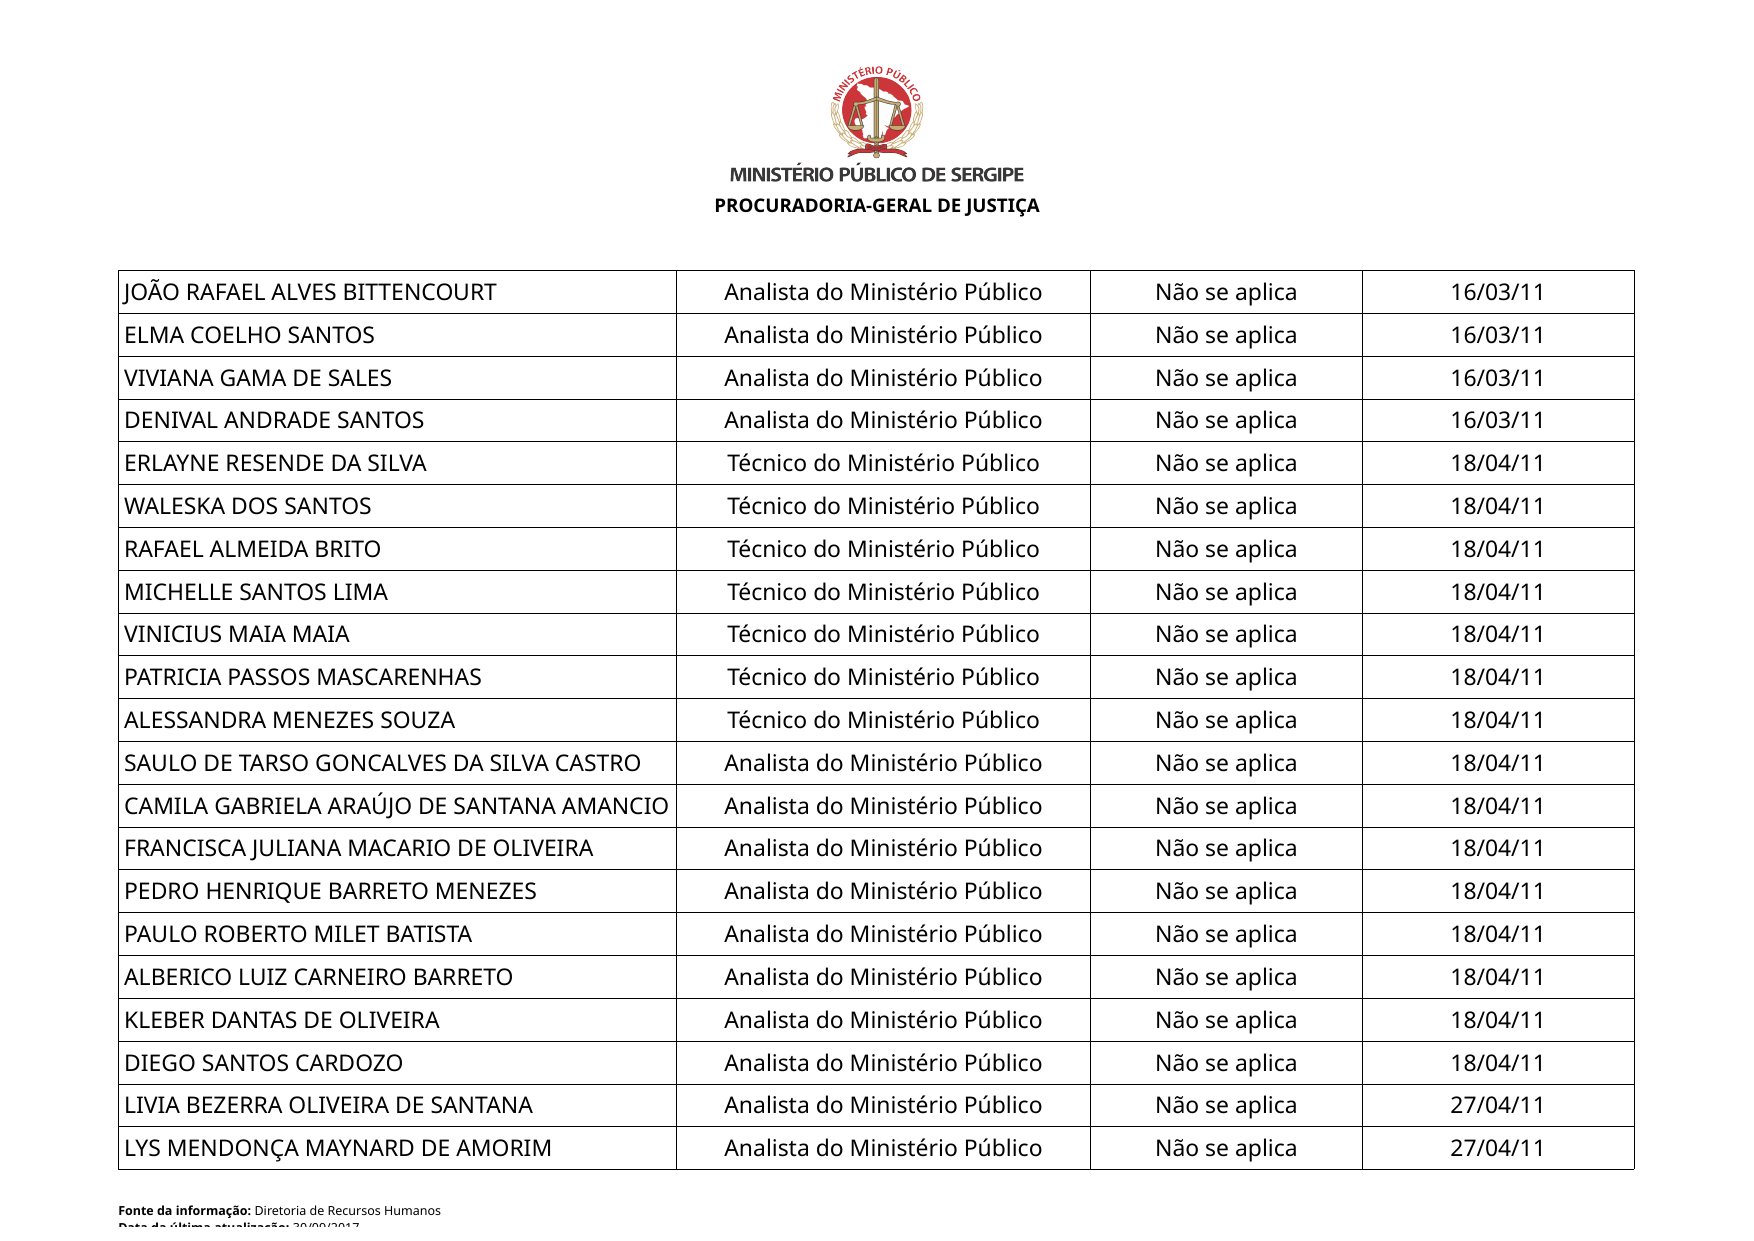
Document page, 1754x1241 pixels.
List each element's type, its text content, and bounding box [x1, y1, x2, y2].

table_cell Não se aplica [1091, 785, 1362, 827]
table_cell Não se aplica [1091, 1085, 1362, 1126]
picture [730, 66, 1024, 185]
table_cell Técnico do Ministério Público [677, 442, 1090, 484]
table_cell Técnico do Ministério Público [677, 614, 1090, 655]
table_cell Não se aplica [1091, 828, 1362, 869]
table_cell 18/04/11 [1363, 656, 1634, 698]
table_cell Não se aplica [1091, 742, 1362, 784]
table_cell Não se aplica [1091, 442, 1362, 484]
table_cell VIVIANA GAMA DE SALES [119, 357, 676, 398]
table_cell RAFAEL ALMEIDA BRITO [119, 528, 676, 570]
table_cell PEDRO HENRIQUE BARRETO MENEZES [119, 870, 676, 912]
table_cell Analista do Ministério Público [677, 913, 1090, 955]
table_cell Técnico do Ministério Público [677, 485, 1090, 527]
table_cell Analista do Ministério Público [677, 314, 1090, 356]
table_cell Analista do Ministério Público [677, 357, 1090, 398]
table_cell 18/04/11 [1363, 956, 1634, 998]
table_cell Analista do Ministério Público [677, 999, 1090, 1041]
table_cell Analista do Ministério Público [677, 870, 1090, 912]
table_cell MICHELLE SANTOS LIMA [119, 571, 676, 612]
table_cell Técnico do Ministério Público [677, 656, 1090, 698]
table_cell 18/04/11 [1363, 528, 1634, 570]
table_cell Não se aplica [1091, 400, 1362, 441]
table_cell PATRICIA PASSOS MASCARENHAS [119, 656, 676, 698]
table_cell 16/03/11 [1363, 357, 1634, 398]
table_cell SAULO DE TARSO GONCALVES DA SILVA CASTRO [119, 742, 676, 784]
table_cell DENIVAL ANDRADE SANTOS [119, 400, 676, 441]
table_cell Não se aplica [1091, 999, 1362, 1041]
table_cell 18/04/11 [1363, 999, 1634, 1041]
table_cell 16/03/11 [1363, 271, 1634, 313]
table_cell 18/04/11 [1363, 1042, 1634, 1083]
table_cell LIVIA BEZERRA OLIVEIRA DE SANTANA [119, 1085, 676, 1126]
table_cell Não se aplica [1091, 699, 1362, 741]
table_cell 18/04/11 [1363, 442, 1634, 484]
table_cell ELMA COELHO SANTOS [119, 314, 676, 356]
table_cell Não se aplica [1091, 485, 1362, 527]
table_cell 18/04/11 [1363, 614, 1634, 655]
table_cell VINICIUS MAIA MAIA [119, 614, 676, 655]
table_cell Analista do Ministério Público [677, 1085, 1090, 1126]
table_cell Analista do Ministério Público [677, 828, 1090, 869]
table_cell Não se aplica [1091, 271, 1362, 313]
table_cell Não se aplica [1091, 1127, 1362, 1169]
table_cell Analista do Ministério Público [677, 1127, 1090, 1169]
table_cell 18/04/11 [1363, 699, 1634, 741]
table_cell JOÃO RAFAEL ALVES BITTENCOURT [119, 271, 676, 313]
table_cell Analista do Ministério Público [677, 1042, 1090, 1083]
table_cell Não se aplica [1091, 656, 1362, 698]
table_cell 18/04/11 [1363, 828, 1634, 869]
table_cell Não se aplica [1091, 314, 1362, 356]
table_cell KLEBER DANTAS DE OLIVEIRA [119, 999, 676, 1041]
table_cell 18/04/11 [1363, 571, 1634, 612]
table_cell DIEGO SANTOS CARDOZO [119, 1042, 676, 1083]
table_cell Analista do Ministério Público [677, 742, 1090, 784]
table_cell ALBERICO LUIZ CARNEIRO BARRETO [119, 956, 676, 998]
table_cell Não se aplica [1091, 571, 1362, 612]
table_cell 18/04/11 [1363, 485, 1634, 527]
table_cell 16/03/11 [1363, 400, 1634, 441]
table_cell Não se aplica [1091, 1042, 1362, 1083]
table_cell ALESSANDRA MENEZES SOUZA [119, 699, 676, 741]
table_cell ERLAYNE RESENDE DA SILVA [119, 442, 676, 484]
table_cell WALESKA DOS SANTOS [119, 485, 676, 527]
table_cell Analista do Ministério Público [677, 956, 1090, 998]
table_cell Não se aplica [1091, 528, 1362, 570]
table_cell 18/04/11 [1363, 742, 1634, 784]
table_cell Analista do Ministério Público [677, 271, 1090, 313]
table_cell Não se aplica [1091, 357, 1362, 398]
table_cell Não se aplica [1091, 614, 1362, 655]
table_cell Técnico do Ministério Público [677, 571, 1090, 612]
table_cell Não se aplica [1091, 913, 1362, 955]
table_cell 18/04/11 [1363, 785, 1634, 827]
table_cell FRANCISCA JULIANA MACARIO DE OLIVEIRA [119, 828, 676, 869]
table_cell PAULO ROBERTO MILET BATISTA [119, 913, 676, 955]
table_cell Técnico do Ministério Público [677, 699, 1090, 741]
table_cell 16/03/11 [1363, 314, 1634, 356]
table_cell 18/04/11 [1363, 870, 1634, 912]
table_cell 18/04/11 [1363, 913, 1634, 955]
table_cell Não se aplica [1091, 956, 1362, 998]
table_cell Não se aplica [1091, 870, 1362, 912]
table_cell 27/04/11 [1363, 1127, 1634, 1169]
table_cell 27/04/11 [1363, 1085, 1634, 1126]
table_cell Analista do Ministério Público [677, 400, 1090, 441]
table_cell Técnico do Ministério Público [677, 528, 1090, 570]
table_cell CAMILA GABRIELA ARAÚJO DE SANTANA AMANCIO [119, 785, 676, 827]
table_cell Analista do Ministério Público [677, 785, 1090, 827]
table_cell LYS MENDONÇA MAYNARD DE AMORIM [119, 1127, 676, 1169]
